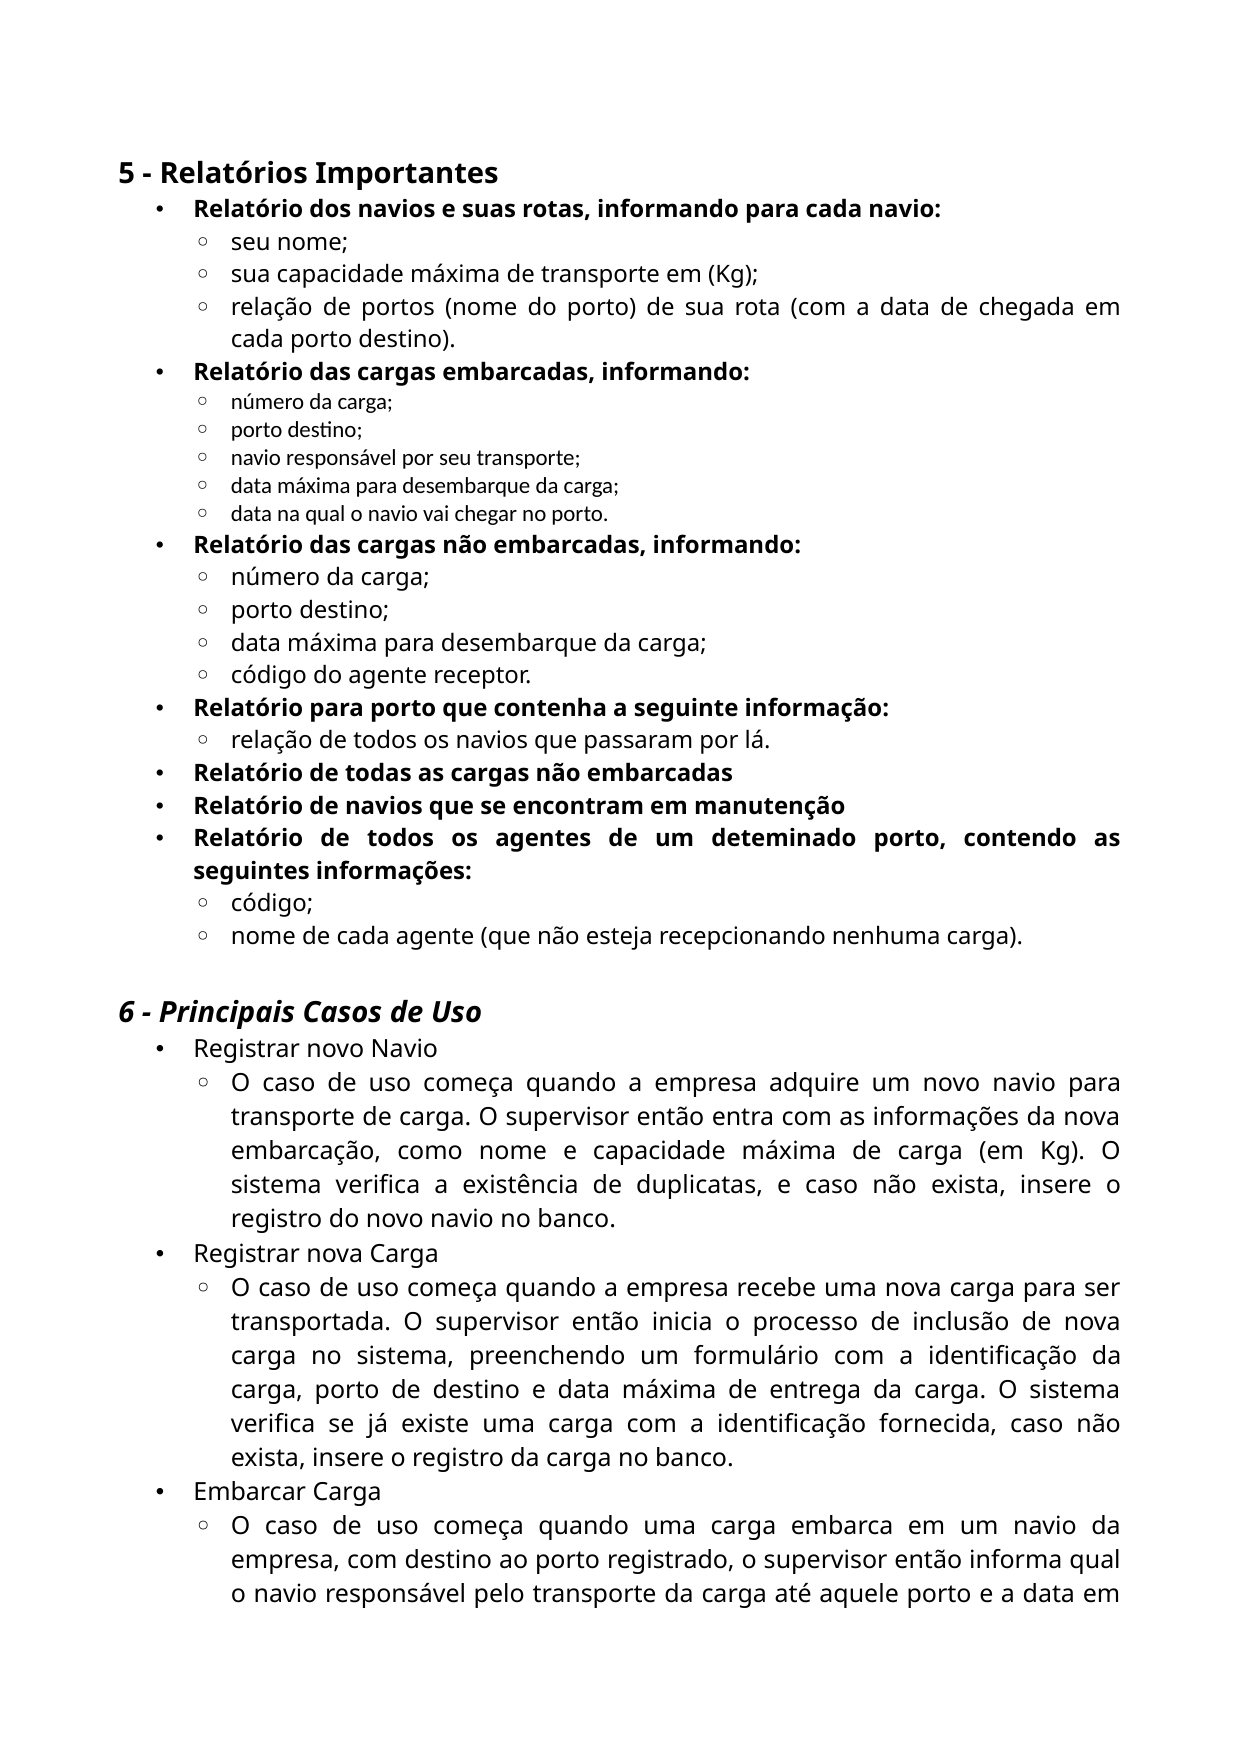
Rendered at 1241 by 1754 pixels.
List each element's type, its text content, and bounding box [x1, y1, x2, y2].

list código; [193, 886, 1122, 919]
list relação de portos (nome do porto) de sua rota (com a data de chegada em cada porto destino). [193, 290, 1122, 355]
list nome de cada agente (que não esteja recepcionando nenhuma carga). [193, 919, 1122, 951]
list porto destino; [193, 416, 1122, 443]
list Relatório dos navios e suas rotas, informando para cada navio: [156, 192, 1122, 224]
list Relatório de todos os agentes de um deteminado porto, contendo as seguintes informações: [156, 821, 1122, 886]
list Relatório das cargas embarcadas, informando: [156, 355, 1122, 387]
list Registrar novo Navio [156, 1031, 1122, 1065]
list número da carga; [193, 387, 1122, 416]
list data máxima para desembarque da carga; [193, 625, 1122, 658]
list data máxima para desembarque da carga; [193, 472, 1122, 499]
text 6 - Principais Casos de Uso [118, 991, 1122, 1031]
list Registrar nova Carga [156, 1235, 1122, 1269]
list data na qual o navio vai chegar no porto. [193, 499, 1122, 528]
list porto destino; [193, 593, 1122, 625]
list Embarcar Carga [156, 1474, 1122, 1508]
list O caso de uso começa quando a empresa recebe uma nova carga para ser transportada. O supervisor então inicia o processo de inclusão de nova carga no sistema, preenchendo um formulário com a identificação da carga, porto de destino e data máxima de entrega da carga. O sistema verifica se já existe uma carga com a identificação fornecida, caso não exista, insere o registro da carga no banco. [193, 1269, 1122, 1474]
list sua capacidade máxima de transporte em (Kg); [193, 257, 1122, 290]
list código do agente receptor. [193, 658, 1122, 691]
list O caso de uso começa quando a empresa adquire um novo navio para transporte de carga. O supervisor então entra com as informações da nova embarcação, como nome e capacidade máxima de carga (em Kg). O sistema verifica a existência de duplicatas, e caso não exista, insere o registro do novo navio no banco. [193, 1065, 1122, 1235]
list Relatório de todas as cargas não embarcadas [156, 756, 1122, 788]
list relação de todos os navios que passaram por lá. [193, 723, 1122, 756]
list navio responsável por seu transporte; [193, 443, 1122, 472]
text 5 - Relatórios Importantes [118, 152, 1122, 192]
list seu nome; [193, 224, 1122, 257]
list O caso de uso começa quando uma carga embarca em um navio da empresa, com destino ao porto registrado, o supervisor então informa qual o navio responsável pelo transporte da carga até aquele porto e a data em [193, 1508, 1122, 1610]
list número da carga; [193, 560, 1122, 593]
list Relatório das cargas não embarcadas, informando: [156, 528, 1122, 560]
list Relatório de navios que se encontram em manutenção [156, 788, 1122, 821]
list Relatório para porto que contenha a seguinte informação: [156, 691, 1122, 723]
